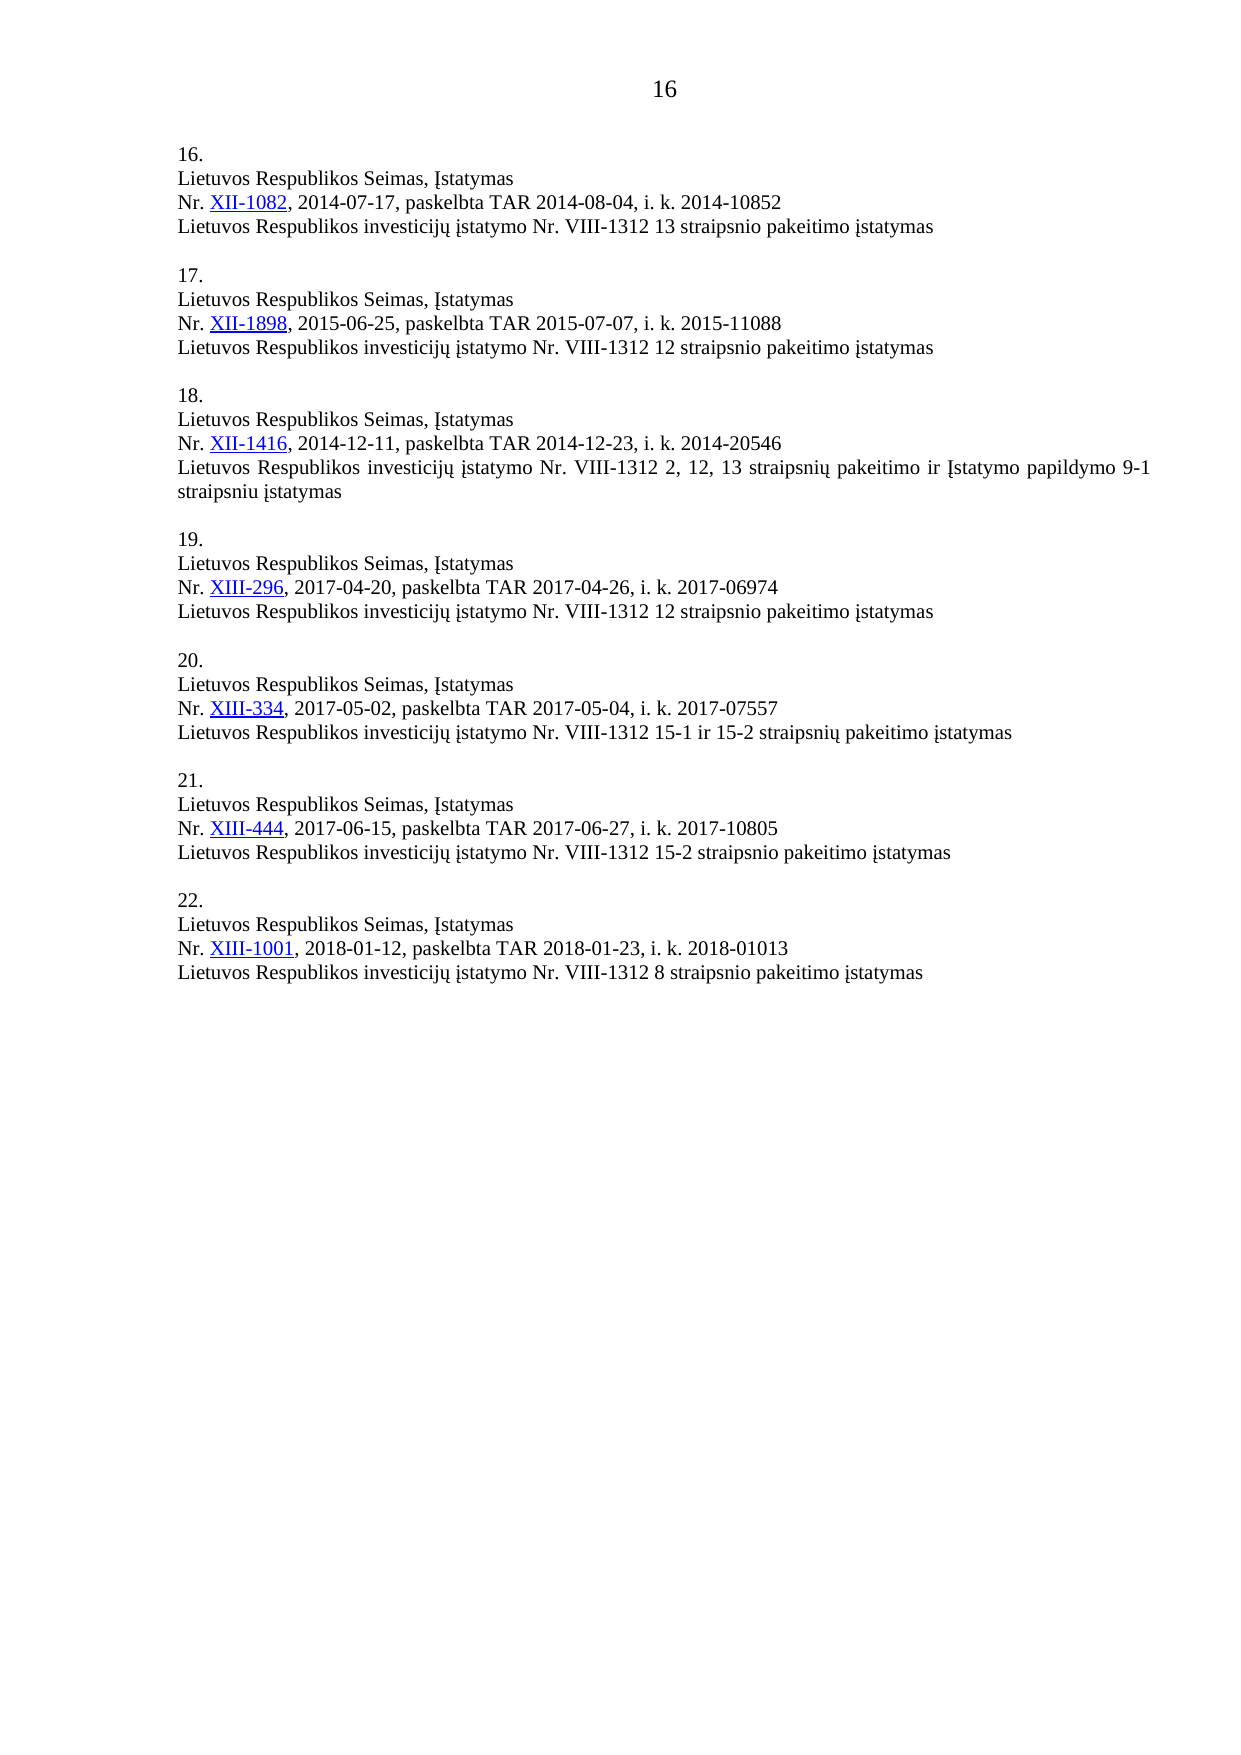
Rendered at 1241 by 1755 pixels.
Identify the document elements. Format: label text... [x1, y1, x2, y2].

text Lietuvos Respublikos investicijų įstatymo Nr. VIII-1312 12 straipsnio pakeitimo įstatymas [177, 599, 1152, 623]
text 16. [177, 142, 1152, 166]
text 17. [177, 262, 1152, 287]
text Lietuvos Respublikos investicijų įstatymo Nr. VIII-1312 15-2 straipsnio pakeitimo įstatymas [177, 840, 1152, 864]
text Nr. XII-1082, 2014-07-17, paskelbta TAR 2014-08-04, i. k. 2014-10852 [177, 190, 1152, 214]
text Lietuvos Respublikos Seimas, Įstatymas [177, 407, 1152, 431]
text 22. [177, 888, 1152, 912]
text Nr. XIII-444, 2017-06-15, paskelbta TAR 2017-06-27, i. k. 2017-10805 [177, 816, 1152, 840]
text Lietuvos Respublikos Seimas, Įstatymas [177, 166, 1152, 190]
text Lietuvos Respublikos Seimas, Įstatymas [177, 792, 1152, 816]
text 21. [177, 768, 1152, 792]
text 20. [177, 647, 1152, 672]
text Nr. XIII-1001, 2018-01-12, paskelbta TAR 2018-01-23, i. k. 2018-01013 [177, 936, 1152, 960]
text Lietuvos Respublikos investicijų įstatymo Nr. VIII-1312 13 straipsnio pakeitimo įstatymas [177, 214, 1152, 238]
text Lietuvos Respublikos investicijų įstatymo Nr. VIII-1312 15-1 ir 15-2 straipsnių pakeitimo įstatymas [177, 720, 1152, 744]
text Nr. XIII-296, 2017-04-20, paskelbta TAR 2017-04-26, i. k. 2017-06974 [177, 575, 1152, 599]
text 19. [177, 527, 1152, 551]
text Lietuvos Respublikos Seimas, Įstatymas [177, 672, 1152, 696]
text Lietuvos Respublikos Seimas, Įstatymas [177, 287, 1152, 311]
text Lietuvos Respublikos Seimas, Įstatymas [177, 912, 1152, 936]
text Nr. XII-1898, 2015-06-25, paskelbta TAR 2015-07-07, i. k. 2015-11088 [177, 311, 1152, 335]
text Lietuvos Respublikos investicijų įstatymo Nr. VIII-1312 2, 12, 13 straipsnių pakeitimo ir Įstatymo papildymo 9-1 straipsniu įstatymas [177, 455, 1152, 503]
text Lietuvos Respublikos investicijų įstatymo Nr. VIII-1312 8 straipsnio pakeitimo įstatymas [177, 960, 1152, 984]
text Lietuvos Respublikos investicijų įstatymo Nr. VIII-1312 12 straipsnio pakeitimo įstatymas [177, 335, 1152, 359]
text Lietuvos Respublikos Seimas, Įstatymas [177, 551, 1152, 575]
text Nr. XII-1416, 2014-12-11, paskelbta TAR 2014-12-23, i. k. 2014-20546 [177, 431, 1152, 455]
text Nr. XIII-334, 2017-05-02, paskelbta TAR 2017-05-04, i. k. 2017-07557 [177, 696, 1152, 720]
text 18. [177, 383, 1152, 407]
